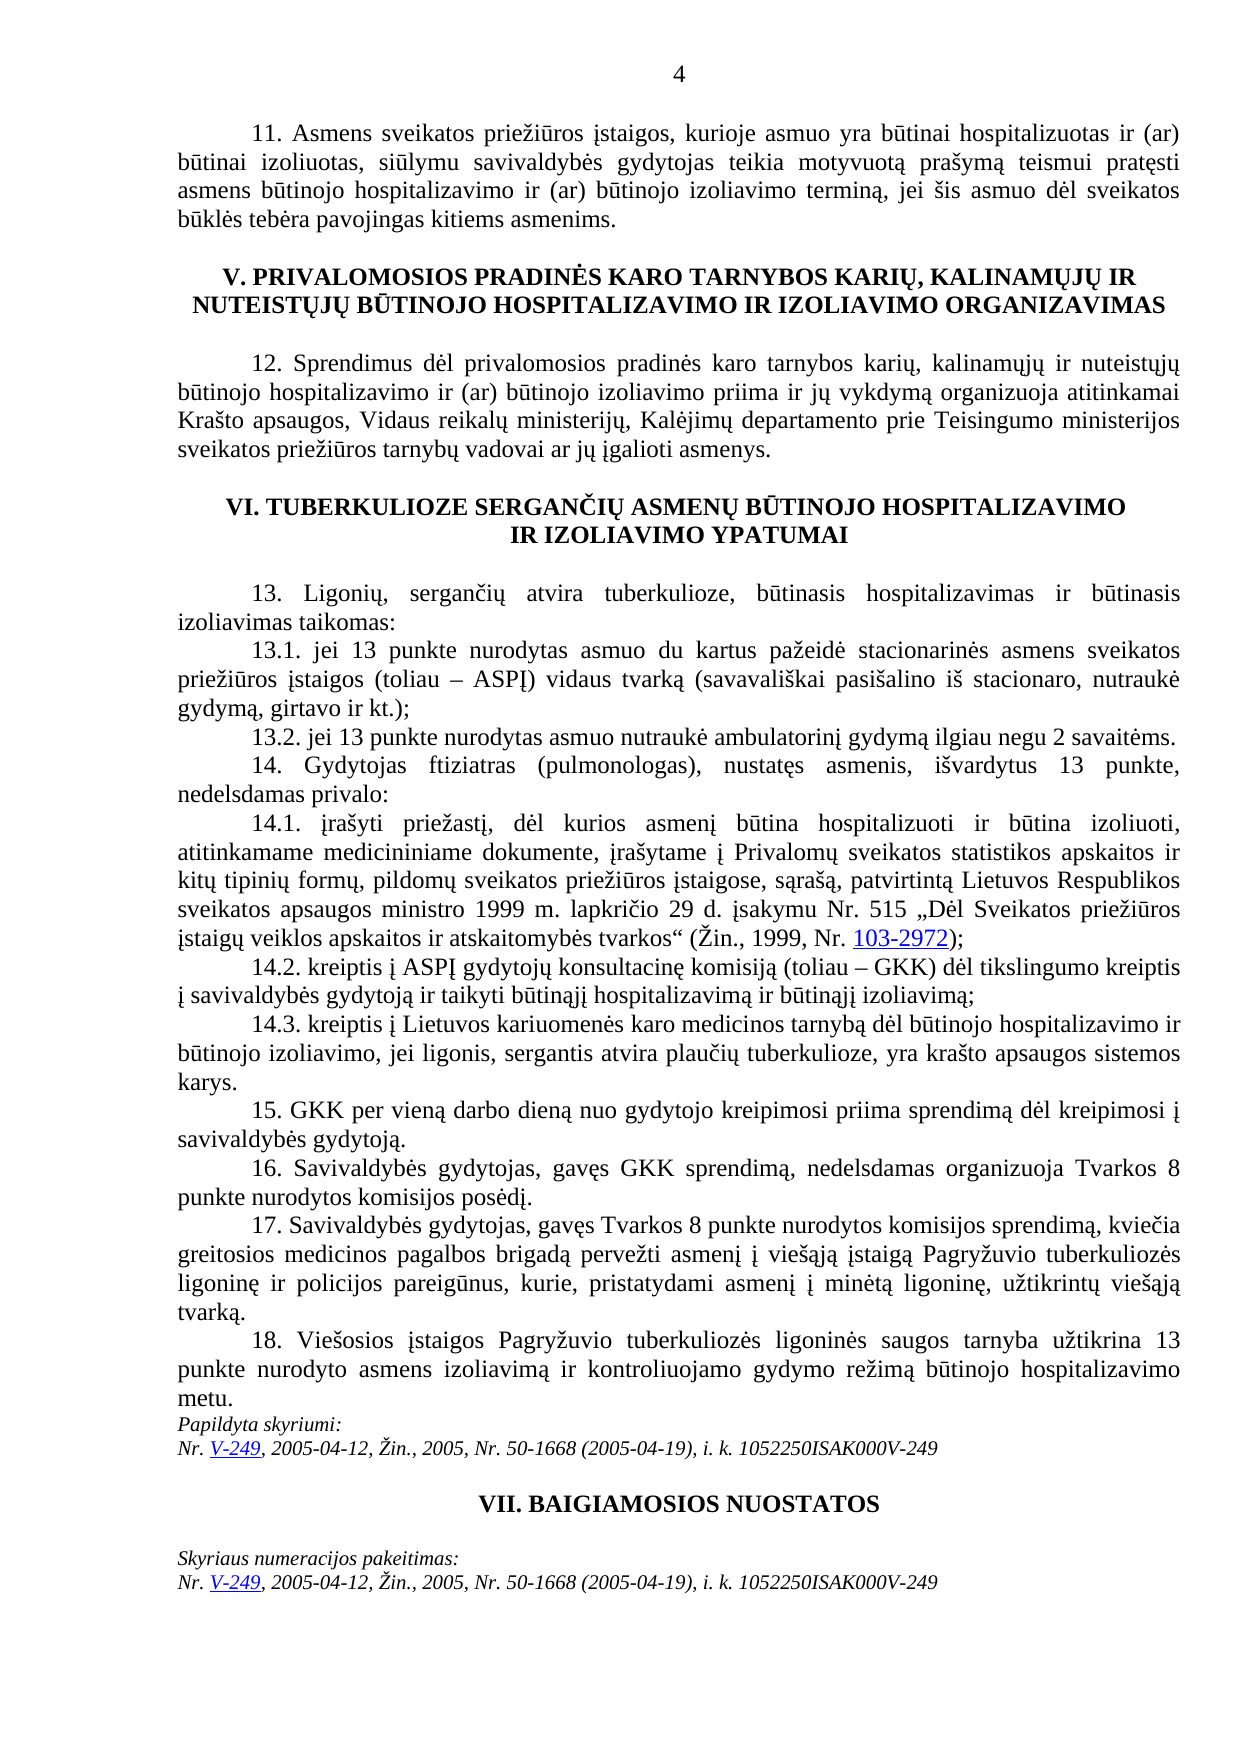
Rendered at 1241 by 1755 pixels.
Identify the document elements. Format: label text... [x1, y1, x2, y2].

text 12. Sprendimus dėl privalomosios pradinės karo tarnybos karių, kalinamųjų ir nuteistųjų būtinojo hospitalizavimo ir (ar) būtinojo izoliavimo priima ir jų vykdymą organizuoja atitinkamai Krašto apsaugos, Vidaus reikalų ministerijų, Kalėjimų departamento prie Teisingumo ministerijos sveikatos priežiūros tarnybų vadovai ar jų įgalioti asmenys. [177, 348, 1181, 463]
text Nr. V-249, 2005-04-12, Žin., 2005, Nr. 50-1668 (2005-04-19), i. k. 1052250ISAK000V-249 [177, 1436, 1181, 1460]
text IR IZOLIAVIMO YPATUMAI [177, 521, 1181, 549]
text 13.2. jei 13 punkte nurodytas asmuo nutraukė ambulatorinį gydymą ilgiau negu 2 savaitėms. [177, 722, 1181, 751]
text 14. Gydytojas ftiziatras (pulmonologas), nustatęs asmenis, išvardytus 13 punkte, nedelsdamas privalo: [177, 751, 1181, 808]
text 14.3. kreiptis į Lietuvos kariuomenės karo medicinos tarnybą dėl būtinojo hospitalizavimo ir būtinojo izoliavimo, jei ligonis, sergantis atvira plaučių tuberkulioze, yra krašto apsaugos sistemos karys. [177, 1009, 1181, 1096]
text VII. BAIGIAMOSIOS NUOSTATOS [177, 1489, 1181, 1517]
text 18. Viešosios įstaigos Pagryžuvio tuberkuliozės ligoninės saugos tarnyba užtikrina 13 punkte nurodyto asmens izoliavimą ir kontroliuojamo gydymo režimą būtinojo hospitalizavimo metu. [177, 1326, 1181, 1412]
text 14.1. įrašyti priežastį, dėl kurios asmenį būtina hospitalizuoti ir būtina izoliuoti, atitinkamame medicininiame dokumente, įrašytame į Privalomų sveikatos statistikos apskaitos ir kitų tipinių formų, pildomų sveikatos priežiūros įstaigose, sąrašą, patvirtintą Lietuvos Respublikos sveikatos apsaugos ministro 1999 m. lapkričio 29 d. įsakymu Nr. 515 „Dėl Sveikatos priežiūros įstaigų veiklos apskaitos ir atskaitomybės tvarkos“ (Žin., 1999, Nr. 103-2972); [177, 808, 1181, 952]
text 16. Savivaldybės gydytojas, gavęs GKK sprendimą, nedelsdamas organizuoja Tvarkos 8 punkte nurodytos komisijos posėdį. [177, 1153, 1181, 1211]
text Nr. V-249, 2005-04-12, Žin., 2005, Nr. 50-1668 (2005-04-19), i. k. 1052250ISAK000V-249 [177, 1570, 1181, 1594]
text VI. TUBERKULIOZE SERGANČIŲ ASMENŲ BŪTINOJO HOSPITALIZAVIMO [177, 492, 1181, 521]
text Skyriaus numeracijos pakeitimas: [177, 1546, 1181, 1570]
text 13.1. jei 13 punkte nurodytas asmuo du kartus pažeidė stacionarinės asmens sveikatos priežiūros įstaigos (toliau – ASPĮ) vidaus tvarką (savavališkai pasišalino iš stacionaro, nutraukė gydymą, girtavo ir kt.); [177, 636, 1181, 722]
text 13. Ligonių, sergančių atvira tuberkulioze, būtinasis hospitalizavimas ir būtinasis izoliavimas taikomas: [177, 578, 1181, 636]
text 17. Savivaldybės gydytojas, gavęs Tvarkos 8 punkte nurodytos komisijos sprendimą, kviečia greitosios medicinos pagalbos brigadą pervežti asmenį į viešąją įstaigą Pagryžuvio tuberkuliozės ligoninę ir policijos pareigūnus, kurie, pristatydami asmenį į minėtą ligoninę, užtikrintų viešąją tvarką. [177, 1211, 1181, 1326]
text 14.2. kreiptis į ASPĮ gydytojų konsultacinę komisiją (toliau – GKK) dėl tikslingumo kreiptis į savivaldybės gydytoją ir taikyti būtinąjį hospitalizavimą ir būtinąjį izoliavimą; [177, 952, 1181, 1009]
text V. PRIVALOMOSIOS PRADINĖS KARO TARNYBOS KARIŲ, KALINAMŲJŲ IR NUTEISTŲJŲ BŪTINOJO HOSPITALIZAVIMO IR IZOLIAVIMO ORGANIZAVIMAS [177, 262, 1181, 319]
text 15. GKK per vieną darbo dieną nuo gydytojo kreipimosi priima sprendimą dėl kreipimosi į savivaldybės gydytoją. [177, 1096, 1181, 1153]
text Papildyta skyriumi: [177, 1412, 1181, 1436]
text 11. Asmens sveikatos priežiūros įstaigos, kurioje asmuo yra būtinai hospitalizuotas ir (ar) būtinai izoliuotas, siūlymu savivaldybės gydytojas teikia motyvuotą prašymą teismui pratęsti asmens būtinojo hospitalizavimo ir (ar) būtinojo izoliavimo terminą, jei šis asmuo dėl sveikatos būklės tebėra pavojingas kitiems asmenims. [177, 118, 1181, 233]
